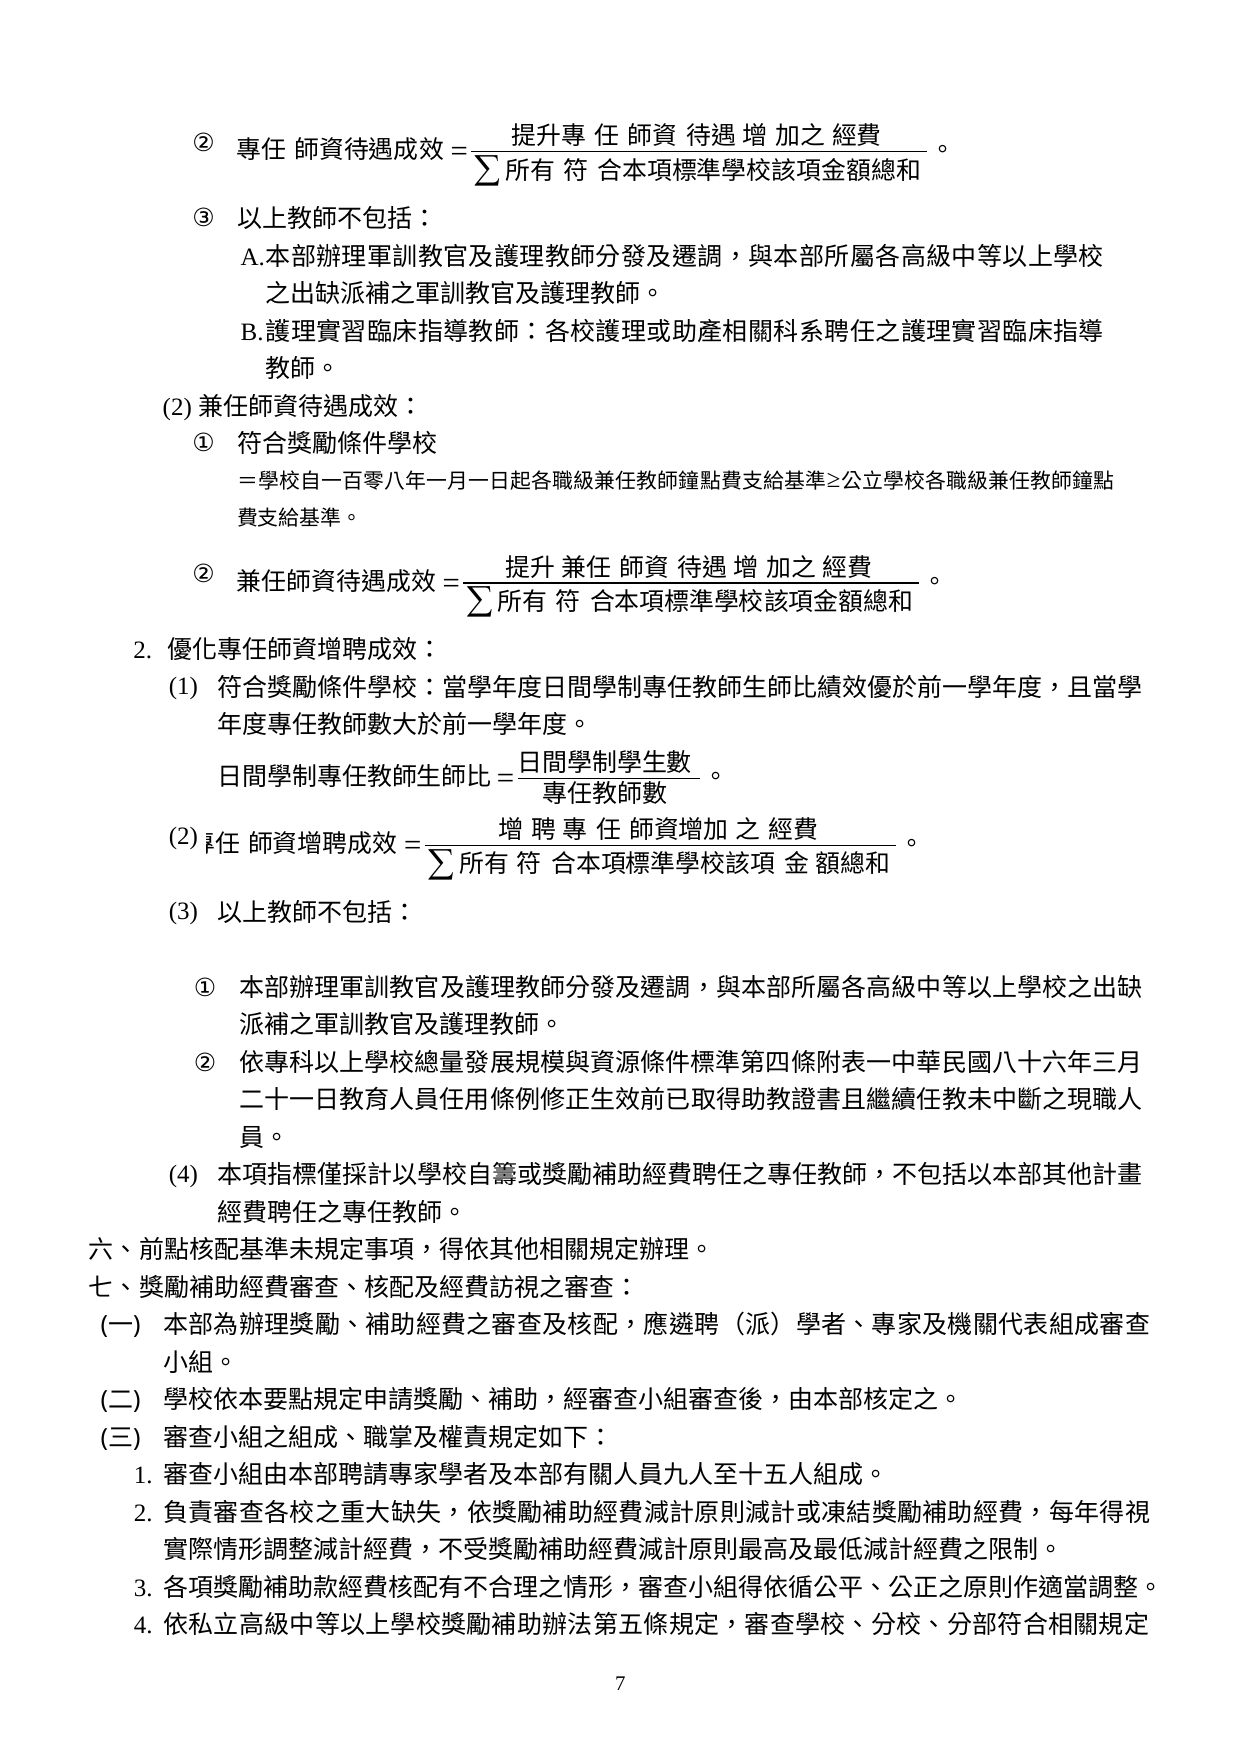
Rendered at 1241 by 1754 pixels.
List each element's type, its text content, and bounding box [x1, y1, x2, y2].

list 審查小組之組成、職掌及權責規定如下： [100, 1417, 1152, 1454]
table_cell [157, 1154, 206, 1229]
list 依私立高級中等以上學校獎勵補助辦法第五條規定，審查學校、分校、分部符合相關規定 [133, 1604, 1152, 1642]
list 本部為辦理獎勵、補助經費之審查及核配，應遴聘（派）學者、專家及機關代表組成審查小組。 [100, 1304, 1152, 1379]
table_cell [157, 817, 206, 892]
list 前點核配基準未規定事項，得依其他相關規定辦理。 [89, 1229, 1152, 1267]
table_cell 本項指標僅採計以學校自籌或獎勵補助經費聘任之專任教師，不包括以本部其他計畫經費聘任之專任教師。 [206, 1154, 1157, 1229]
list 獎勵補助經費審查、核配及經費訪視之審查： [89, 1267, 1152, 1304]
table_cell [181, 536, 226, 629]
table_cell [206, 817, 1157, 892]
text (2) 兼任師資待遇成效： [162, 386, 1152, 423]
table_cell [226, 104, 1126, 198]
list 負責審查各校之重大缺失，依獎勵補助經費減計原則減計或凍結獎勵補助經費，每年得視實際情形調整減計經費，不受獎勵補助經費減計原則最高及最低減計經費之限制。 [133, 1492, 1152, 1567]
table_cell 以上教師不包括： [206, 892, 1157, 967]
list 優化專任師資增聘成效： [133, 629, 1152, 667]
table_header 符合獎勵條件學校：當學年度日間學制專任教師生師比績效優於前一學年度，且當學年度專任教師數大於前一學年度。 [206, 667, 1157, 742]
list 學校依本要點規定申請獎勵、補助，經審查小組審查後，由本部核定之。 [100, 1379, 1152, 1417]
table_cell [181, 198, 226, 386]
list 各項獎勵補助款經費核配有不合理之情形，審查小組得依循公平、公正之原則作適當調整。 [133, 1567, 1152, 1604]
table_header 符合獎勵條件學校 ＝學校自一百零八年一月一日起各職級兼任教師鐘點費支給基準公立學校各職級兼任教師鐘點費支給基準。 [226, 423, 1126, 536]
table_header [157, 667, 206, 742]
table_cell [206, 742, 1157, 817]
table_header [181, 423, 226, 536]
table_cell [504, 817, 517, 823]
table_cell [181, 104, 226, 198]
table_cell 以上教師不包括： 本部辦理軍訓教官及護理教師分發及遷調，與本部所屬各高級中等以上學校之出缺派補之軍訓教官及護理教師。 護理實習臨床指導教師：各校護理或助產相關科系聘任之護理實習臨床指導教師。 [226, 198, 1126, 386]
list 審查小組由本部聘請專家學者及本部有關人員九人至十五人組成。 [133, 1454, 1152, 1492]
table_cell [157, 742, 206, 817]
table_cell [157, 892, 206, 967]
table_cell [226, 536, 1126, 629]
table_cell 本部辦理軍訓教官及護理教師分發及遷調，與本部所屬各高級中等以上學校之出缺派補之軍訓教官及護理教師。 依專科以上學校總量發展規模與資源條件標準第四條附表一中華民國八十六年三月二十一日教育人員任用條例修正生效前已取得助教證書且繼續任教未中斷之現職人員。 [157, 967, 1157, 1154]
table_cell [684, 817, 697, 823]
